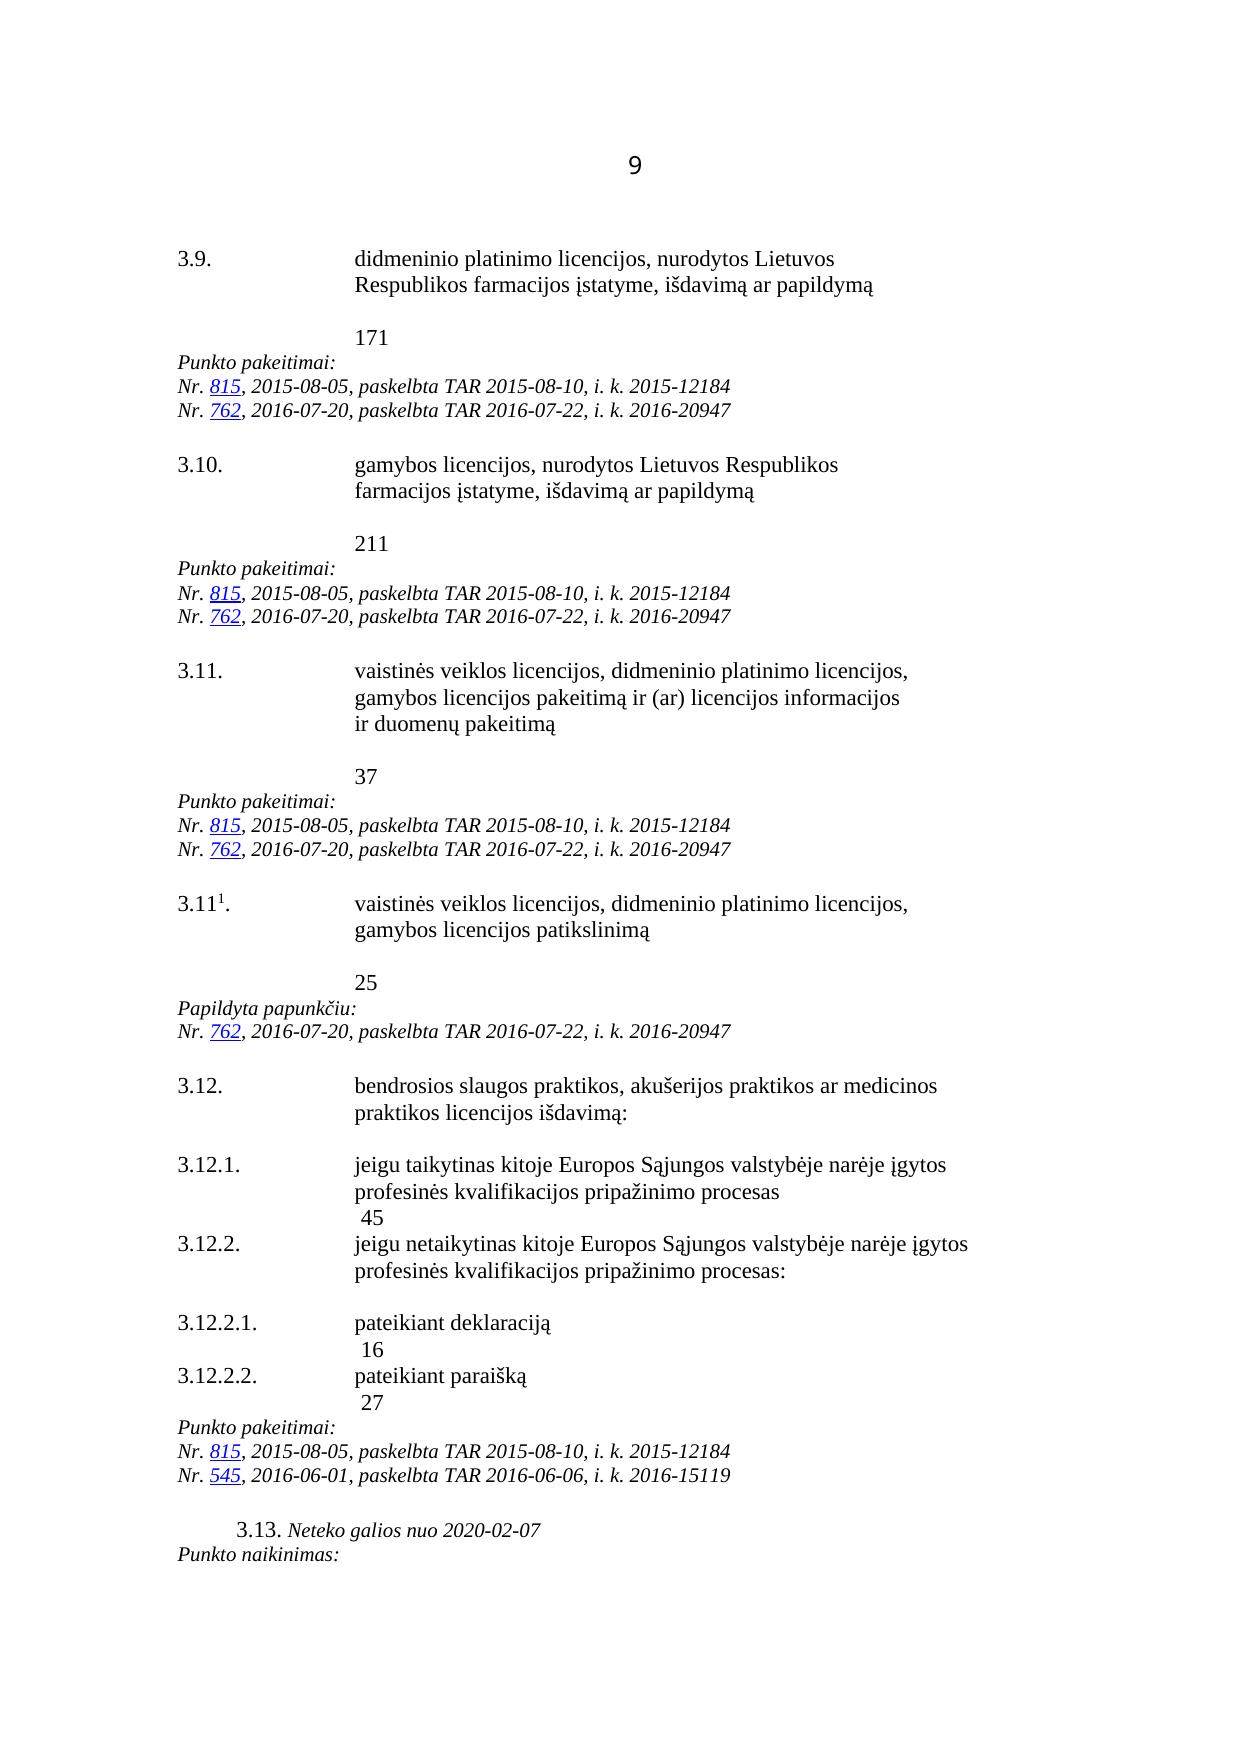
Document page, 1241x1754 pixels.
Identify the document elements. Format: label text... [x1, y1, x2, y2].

text 3.12.2.2. pateikiant paraišką 27 [177, 1362, 975, 1415]
text Nr. 762, 2016-07-20, paskelbta TAR 2016-07-22, i. k. 2016-20947 [177, 1019, 1093, 1043]
text Nr. 762, 2016-07-20, paskelbta TAR 2016-07-22, i. k. 2016-20947 [177, 398, 1093, 422]
text Nr. 762, 2016-07-20, paskelbta TAR 2016-07-22, i. k. 2016-20947 [177, 604, 1093, 628]
text Nr. 815, 2015-08-05, paskelbta TAR 2015-08-10, i. k. 2015-12184 [177, 374, 1093, 398]
text 3.12.2. jeigu netaikytinas kitoje Europos Sąjungos valstybėje narėje įgytos profesinės kvalifikacijos pripažinimo procesas: [177, 1230, 975, 1309]
text 3.12. bendrosios slaugos praktikos, akušerijos praktikos ar medicinos praktikos licencijos išdavimą: [177, 1072, 975, 1151]
text Nr. 815, 2015-08-05, paskelbta TAR 2015-08-10, i. k. 2015-12184 [177, 580, 1093, 604]
text Punkto pakeitimai: [177, 1415, 1093, 1439]
text 3.13. Neteko galios nuo 2020-02-07 [177, 1516, 1093, 1542]
text Punkto pakeitimai: [177, 350, 1093, 374]
text 3.11. vaistinės veiklos licencijos, didmeninio platinimo licencijos, gamybos licencijos pakeitimą ir (ar) licencijos informacijos ir duomenų pakeitimą 37 [177, 657, 916, 789]
text Punkto naikinimas: [177, 1542, 1093, 1566]
text Punkto pakeitimai: [177, 789, 1093, 813]
text Papildyta papunkčiu: [177, 995, 1093, 1019]
text Punkto pakeitimai: [177, 556, 1093, 580]
text 3.111. vaistinės veiklos licencijos, didmeninio platinimo licencijos, gamybos licencijos patikslinimą 25 [177, 890, 916, 995]
text Nr. 762, 2016-07-20, paskelbta TAR 2016-07-22, i. k. 2016-20947 [177, 837, 1093, 861]
text 3.9. didmeninio platinimo licencijos, nurodytos Lietuvos Respublikos farmacijos įstatyme, išdavimą ar papildymą 171 [177, 244, 916, 350]
text 3.12.1. jeigu taikytinas kitoje Europos Sąjungos valstybėje narėje įgytos profesinės kvalifikacijos pripažinimo procesas 45 [177, 1151, 975, 1230]
text 3.10. gamybos licencijos, nurodytos Lietuvos Respublikos farmacijos įstatyme, išdavimą ar papildymą 211 [177, 451, 916, 556]
text Nr. 815, 2015-08-05, paskelbta TAR 2015-08-10, i. k. 2015-12184 [177, 813, 1093, 837]
text Nr. 545, 2016-06-01, paskelbta TAR 2016-06-06, i. k. 2016-15119 [177, 1463, 1093, 1487]
text Nr. 815, 2015-08-05, paskelbta TAR 2015-08-10, i. k. 2015-12184 [177, 1439, 1093, 1463]
text 3.12.2.1. pateikiant deklaraciją 16 [177, 1309, 975, 1362]
